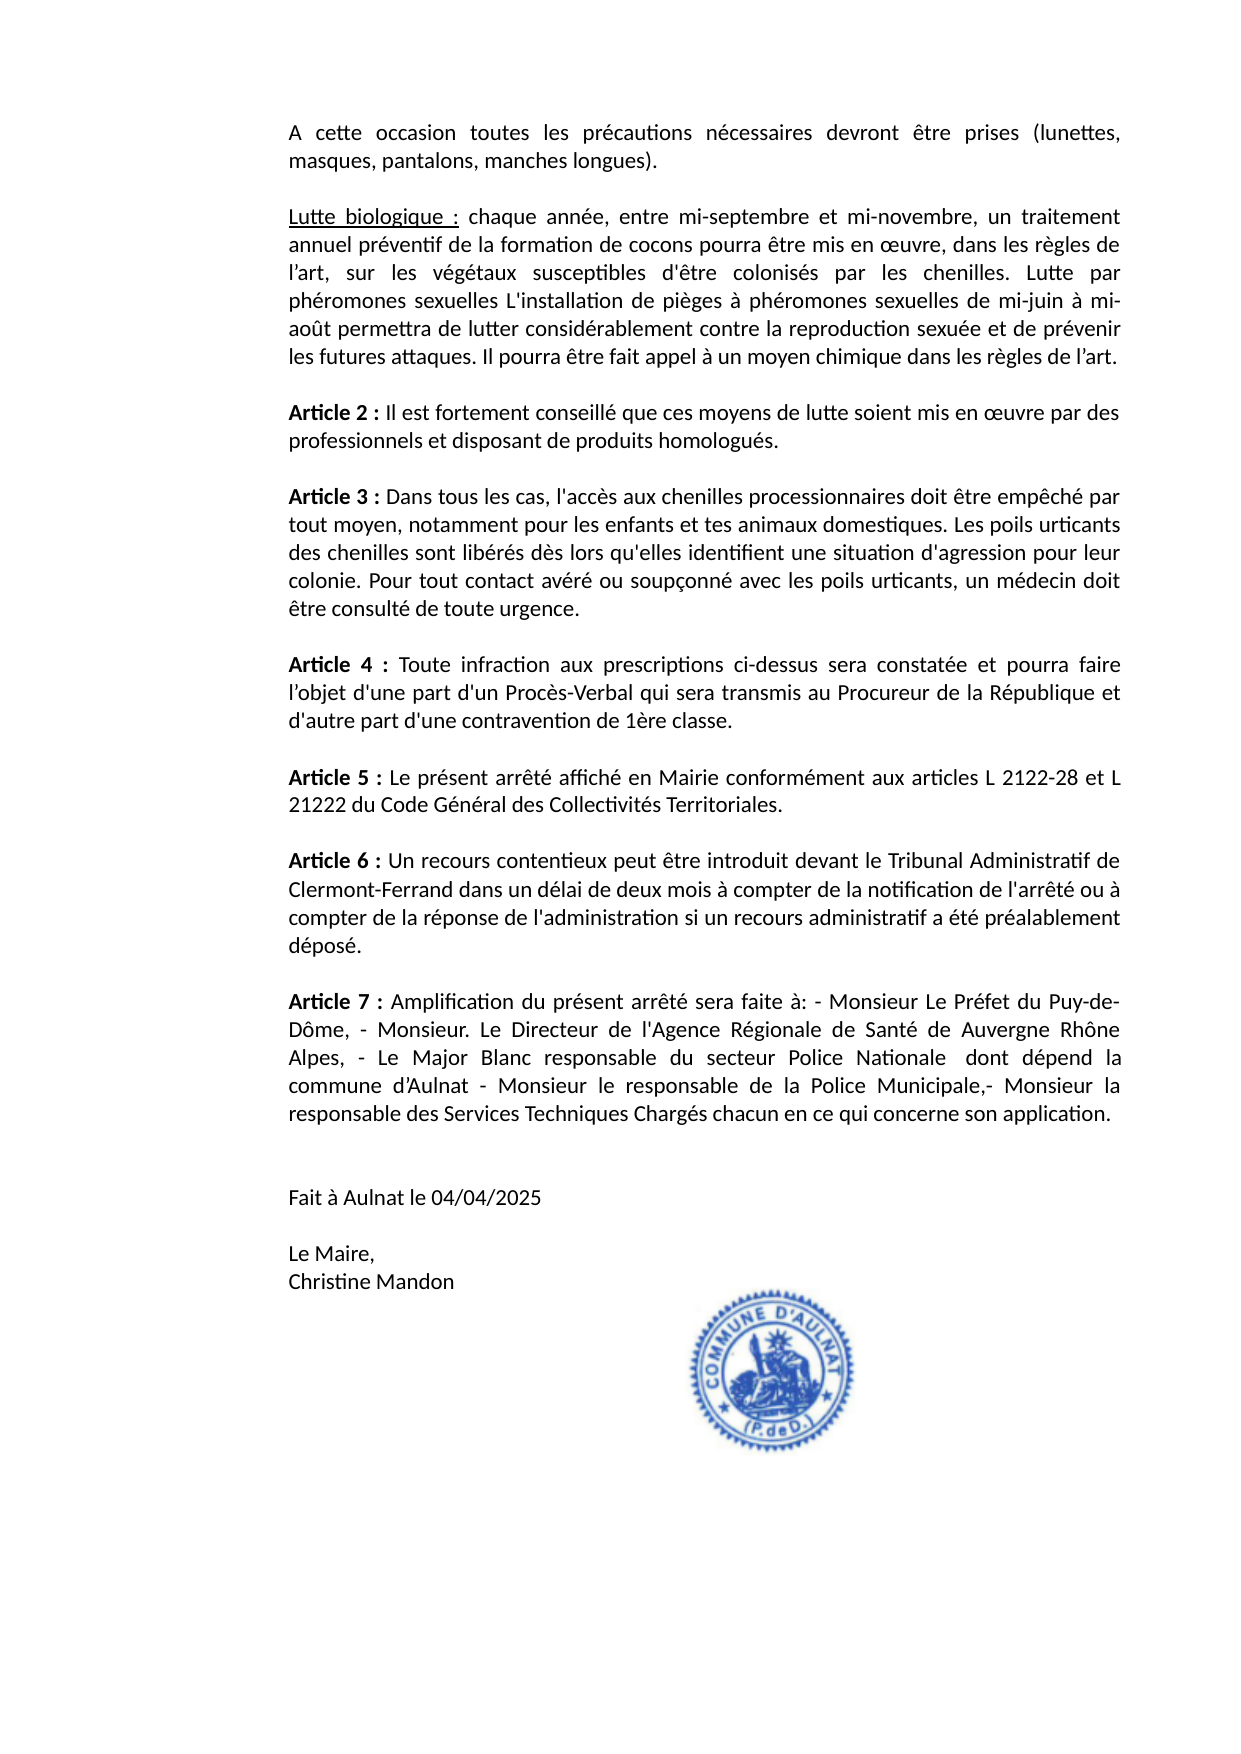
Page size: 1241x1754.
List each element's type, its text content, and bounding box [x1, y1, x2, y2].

text Article 6 : Un recours contentieux peut être introduit devant le Tribunal Administratif de Clermont-Ferrand dans un délai de deux mois à compter de la notification de l'arrêté ou à compter de la réponse de l'administration si un recours administratif a été préalablement déposé. [288, 847, 1122, 959]
text Lutte biologique : chaque année, entre mi-septembre et mi-novembre, un traitement annuel préventif de la formation de cocons pourra être mis en œuvre, dans les règles de l’art, sur les végétaux susceptibles d'être colonisés par les chenilles. Lutte par phéromones sexuelles L'installation de pièges à phéromones sexuelles de mi-juin à mi-août permettra de lutter considérablement contre la reproduction sexuée et de prévenir les futures attaques. Il pourra être fait appel à un moyen chimique dans les règles de l’art. [288, 202, 1122, 370]
text Article 7 : Amplification du présent arrêté sera faite à: - Monsieur Le Préfet du Puy-de-Dôme, - Monsieur. Le Directeur de l'Agence Régionale de Santé de Auvergne Rhône Alpes, - Le Major Blanc responsable du secteur Police Nationale dont dépend la commune d’Aulnat - Monsieur le responsable de la Police Municipale,- Monsieur la responsable des Services Techniques Chargés chacun en ce qui concerne son application. [288, 987, 1122, 1127]
picture [673, 1280, 862, 1462]
text Article 5 : Le présent arrêté affiché en Mairie conformément aux articles L 2122-28 et L 21222 du Code Général des Collectivités Territoriales. [288, 763, 1122, 819]
text Christine Mandon [288, 1267, 1122, 1295]
text Article 3 : Dans tous les cas, l'accès aux chenilles processionnaires doit être empêché par tout moyen, notamment pour les enfants et tes animaux domestiques. Les poils urticants des chenilles sont libérés dès lors qu'elles identifient une situation d'agression pour leur colonie. Pour tout contact avéré ou soupçonné avec les poils urticants, un médecin doit être consulté de toute urgence. [288, 482, 1122, 622]
text Article 4 : Toute infraction aux prescriptions ci-dessus sera constatée et pourra faire l’objet d'une part d'un Procès-Verbal qui sera transmis au Procureur de la République et d'autre part d'une contravention de 1ère classe. [288, 651, 1122, 734]
text Article 2 : Il est fortement conseillé que ces moyens de lutte soient mis en œuvre par des professionnels et disposant de produits homologués. [288, 398, 1122, 454]
text Fait à Aulnat le 04/04/2025 [288, 1183, 1122, 1211]
text Le Maire, [288, 1239, 1122, 1267]
text A cette occasion toutes les précautions nécessaires devront être prises (lunettes, masques, pantalons, manches longues). [288, 118, 1122, 174]
